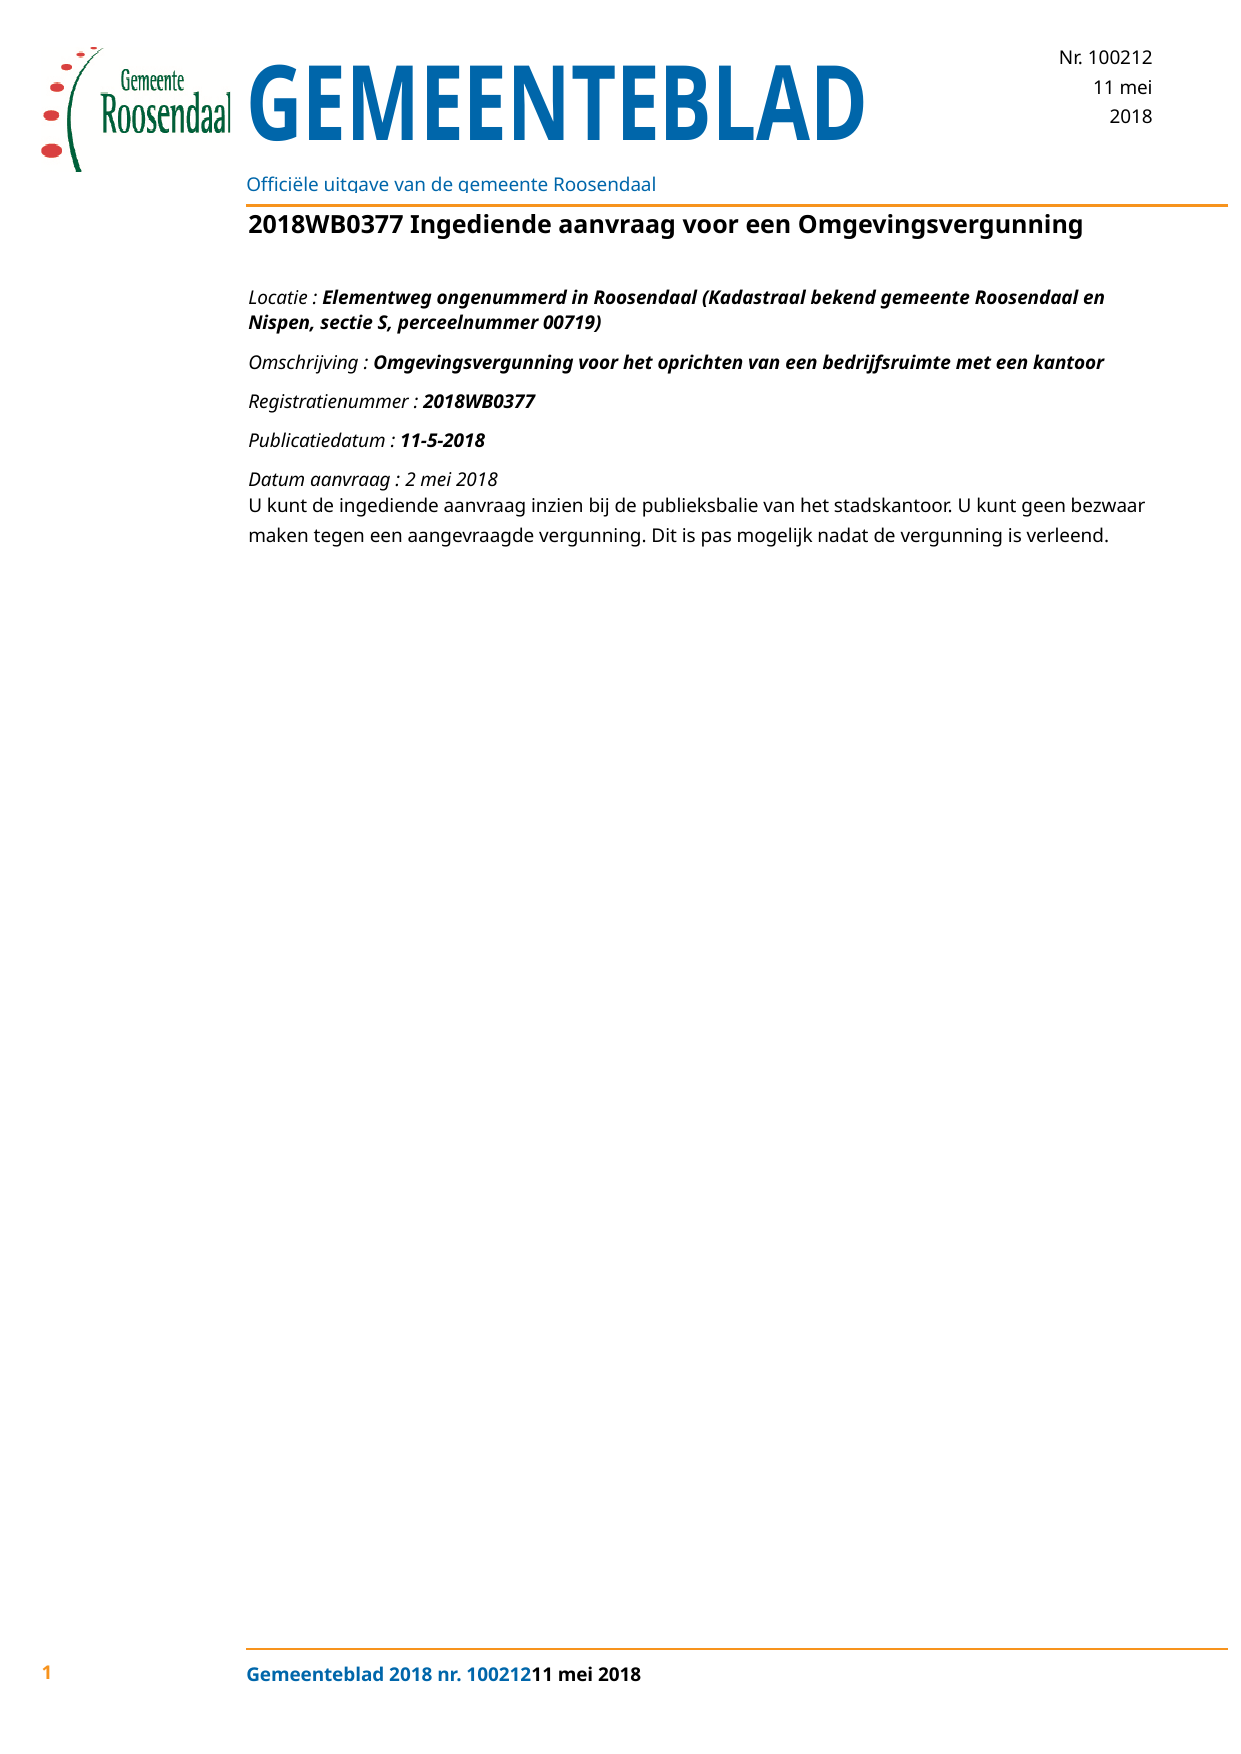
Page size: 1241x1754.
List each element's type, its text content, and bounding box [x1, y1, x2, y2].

picture [41, 47, 231, 172]
text U kunt de ingediende aanvraag inzien bij de publieksbalie van het stadskantoor. U kunt geen bezwaar maken tegen een aangevraagde vergunning. Dit is pas mogelijk nadat de vergunning is verleend. [248, 492, 1152, 548]
text Publicatiedatum : 11-5-2018 [248, 427, 1152, 453]
text 2018WB0377 Ingediende aanvraag voor een Omgevingsvergunning [248, 207, 1152, 241]
text Locatie : Elementweg ongenummerd in Roosendaal (Kadastraal bekend gemeente Roosendaal en Nispen, sectie S, perceelnummer 00719) [248, 284, 1152, 335]
text Omschrijving : Omgevingsvergunning voor het oprichten van een bedrijfsruimte met een kantoor [248, 349, 1152, 374]
text Registratienummer : 2018WB0377 [248, 388, 1152, 414]
text Datum aanvraag : 2 mei 2018 [248, 467, 1152, 492]
